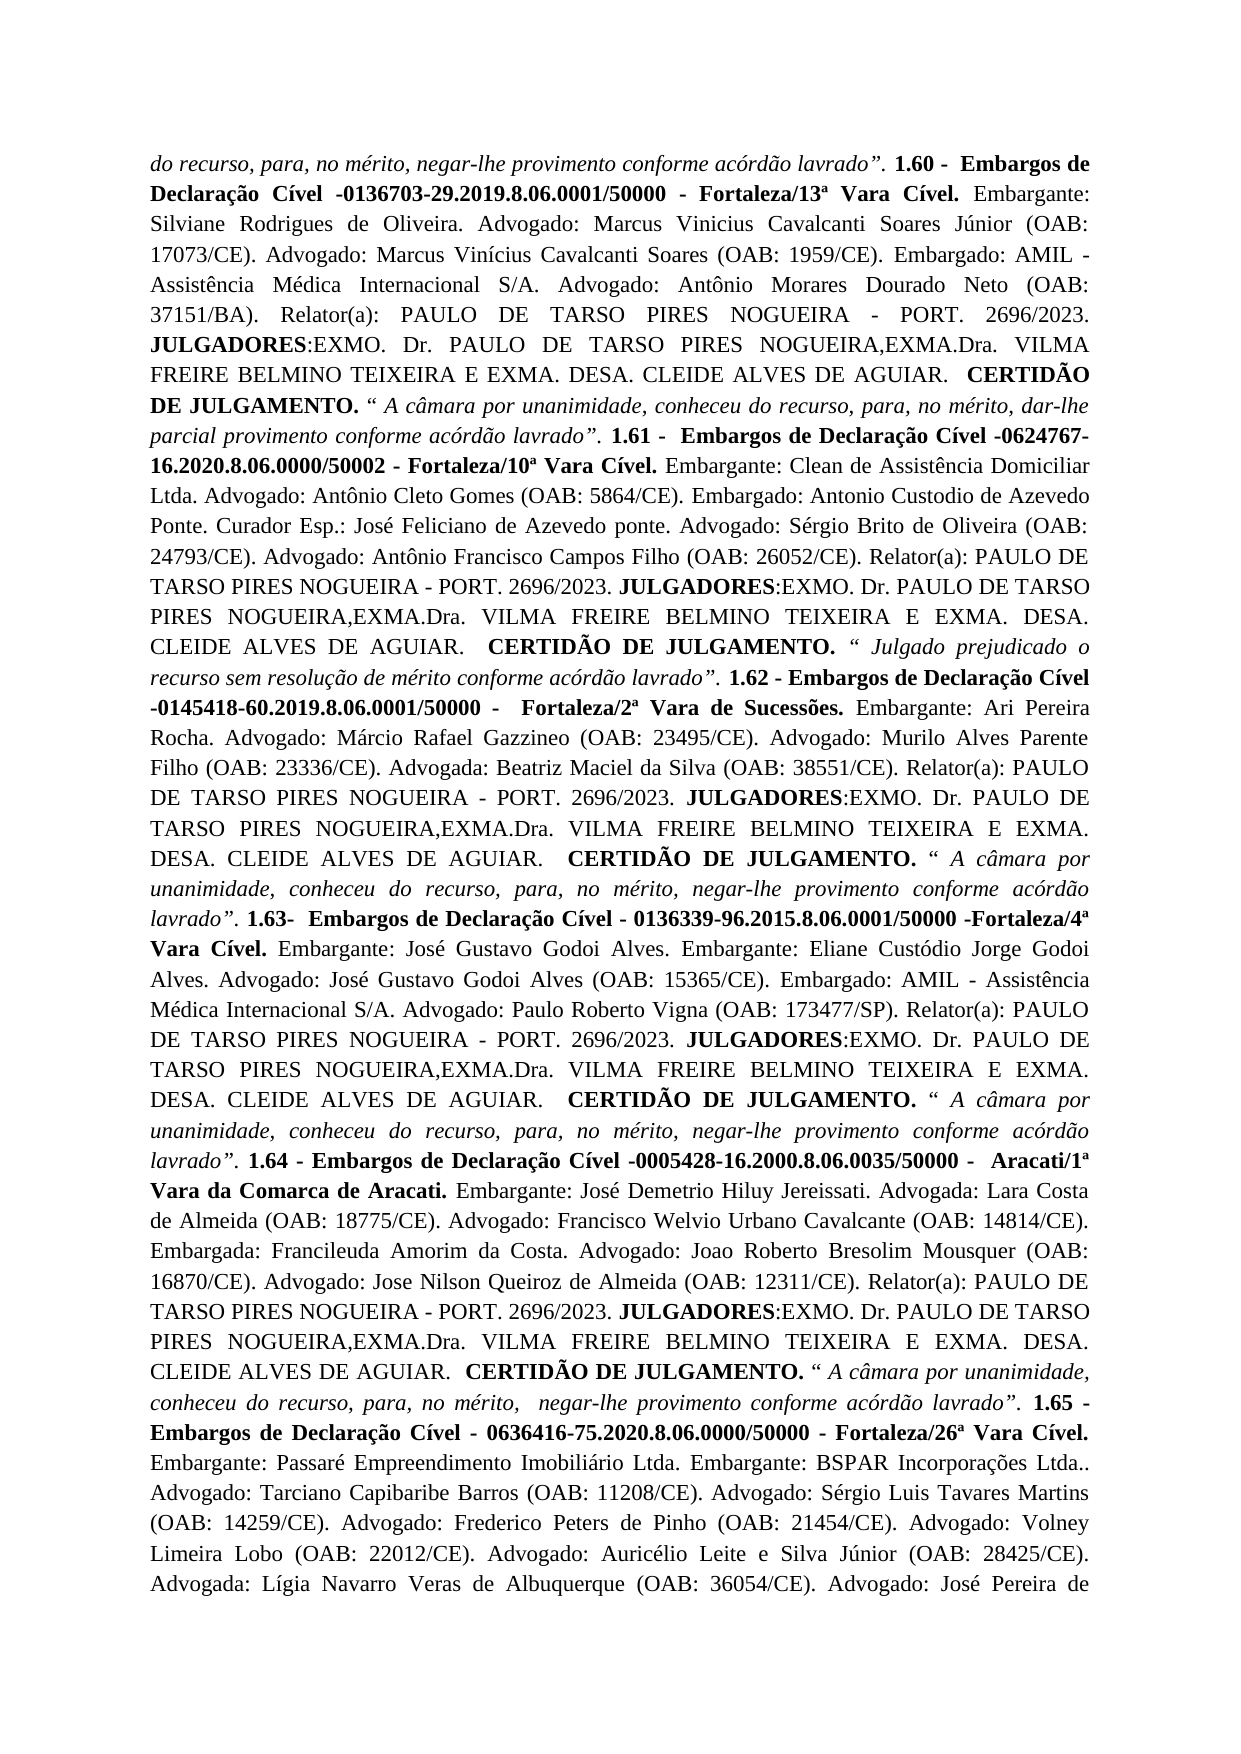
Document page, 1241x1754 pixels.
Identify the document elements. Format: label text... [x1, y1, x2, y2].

text do recurso, para, no mérito, negar-lhe provimento conforme acórdão lavrado”. 1.60 - Embargos de Declaração Cível -0136703-29.2019.8.06.0001/50000 - Fortaleza/13ª Vara Cível. Embargante: Silviane Rodrigues de Oliveira. Advogado: Marcus Vinicius Cavalcanti Soares Júnior (OAB: 17073/CE). Advogado: Marcus Vinícius Cavalcanti Soares (OAB: 1959/CE). Embargado: AMIL - Assistência Médica Internacional S/A. Advogado: Antônio Morares Dourado Neto (OAB: 37151/BA). Relator(a): PAULO DE TARSO PIRES NOGUEIRA - PORT. 2696/2023. JULGADORES:EXMO. Dr. PAULO DE TARSO PIRES NOGUEIRA,EXMA.Dra. VILMA FREIRE BELMINO TEIXEIRA E EXMA. DESA. CLEIDE ALVES DE AGUIAR. CERTIDÃO DE JULGAMENTO. “ A câmara por unanimidade, conheceu do recurso, para, no mérito, dar-lhe parcial provimento conforme acórdão lavrado”. 1.61 - Embargos de Declaração Cível -0624767-16.2020.8.06.0000/50002 - Fortaleza/10ª Vara Cível. Embargante: Clean de Assistência Domiciliar Ltda. Advogado: Antônio Cleto Gomes (OAB: 5864/CE). Embargado: Antonio Custodio de Azevedo Ponte. Curador Esp.: José Feliciano de Azevedo ponte. Advogado: Sérgio Brito de Oliveira (OAB: 24793/CE). Advogado: Antônio Francisco Campos Filho (OAB: 26052/CE). Relator(a): PAULO DE TARSO PIRES NOGUEIRA - PORT. 2696/2023. JULGADORES:EXMO. Dr. PAULO DE TARSO PIRES NOGUEIRA,EXMA.Dra. VILMA FREIRE BELMINO TEIXEIRA E EXMA. DESA. CLEIDE ALVES DE AGUIAR. CERTIDÃO DE JULGAMENTO. “ Julgado prejudicado o recurso sem resolução de mérito conforme acórdão lavrado”. 1.62 - Embargos de Declaração Cível -0145418-60.2019.8.06.0001/50000 - Fortaleza/2ª Vara de Sucessões. Embargante: Ari Pereira Rocha. Advogado: Márcio Rafael Gazzineo (OAB: 23495/CE). Advogado: Murilo Alves Parente Filho (OAB: 23336/CE). Advogada: Beatriz Maciel da Silva (OAB: 38551/CE). Relator(a): PAULO DE TARSO PIRES NOGUEIRA - PORT. 2696/2023. JULGADORES:EXMO. Dr. PAULO DE TARSO PIRES NOGUEIRA,EXMA.Dra. VILMA FREIRE BELMINO TEIXEIRA E EXMA. DESA. CLEIDE ALVES DE AGUIAR. CERTIDÃO DE JULGAMENTO. “ A câmara por unanimidade, conheceu do recurso, para, no mérito, negar-lhe provimento conforme acórdão lavrado”. 1.63- Embargos de Declaração Cível - 0136339-96.2015.8.06.0001/50000 -Fortaleza/4ª Vara Cível. Embargante: José Gustavo Godoi Alves. Embargante: Eliane Custódio Jorge Godoi Alves. Advogado: José Gustavo Godoi Alves (OAB: 15365/CE). Embargado: AMIL - Assistência Médica Internacional S/A. Advogado: Paulo Roberto Vigna (OAB: 173477/SP). Relator(a): PAULO DE TARSO PIRES NOGUEIRA - PORT. 2696/2023. JULGADORES:EXMO. Dr. PAULO DE TARSO PIRES NOGUEIRA,EXMA.Dra. VILMA FREIRE BELMINO TEIXEIRA E EXMA. DESA. CLEIDE ALVES DE AGUIAR. CERTIDÃO DE JULGAMENTO. “ A câmara por unanimidade, conheceu do recurso, para, no mérito, negar-lhe provimento conforme acórdão lavrado”. 1.64 - Embargos de Declaração Cível -0005428-16.2000.8.06.0035/50000 - Aracati/1ª Vara da Comarca de Aracati. Embargante: José Demetrio Hiluy Jereissati. Advogada: Lara Costa de Almeida (OAB: 18775/CE). Advogado: Francisco Welvio Urbano Cavalcante (OAB: 14814/CE). Embargada: Francileuda Amorim da Costa. Advogado: Joao Roberto Bresolim Mousquer (OAB: 16870/CE). Advogado: Jose Nilson Queiroz de Almeida (OAB: 12311/CE). Relator(a): PAULO DE TARSO PIRES NOGUEIRA - PORT. 2696/2023. JULGADORES:EXMO. Dr. PAULO DE TARSO PIRES NOGUEIRA,EXMA.Dra. VILMA FREIRE BELMINO TEIXEIRA E EXMA. DESA. CLEIDE ALVES DE AGUIAR. CERTIDÃO DE JULGAMENTO. “ A câmara por unanimidade, conheceu do recurso, para, no mérito, negar-lhe provimento conforme acórdão lavrado”. 1.65 - Embargos de Declaração Cível - 0636416-75.2020.8.06.0000/50000 - Fortaleza/26ª Vara Cível. Embargante: Passaré Empreendimento Imobiliário Ltda. Embargante: BSPAR Incorporações Ltda.. Advogado: Tarciano Capibaribe Barros (OAB: 11208/CE). Advogado: Sérgio Luis Tavares Martins (OAB: 14259/CE). Advogado: Frederico Peters de Pinho (OAB: 21454/CE). Advogado: Volney Limeira Lobo (OAB: 22012/CE). Advogado: Auricélio Leite e Silva Júnior (OAB: 28425/CE). Advogada: Lígia Navarro Veras de Albuquerque (OAB: 36054/CE). Advogado: José Pereira de [150, 150, 1090, 1596]
